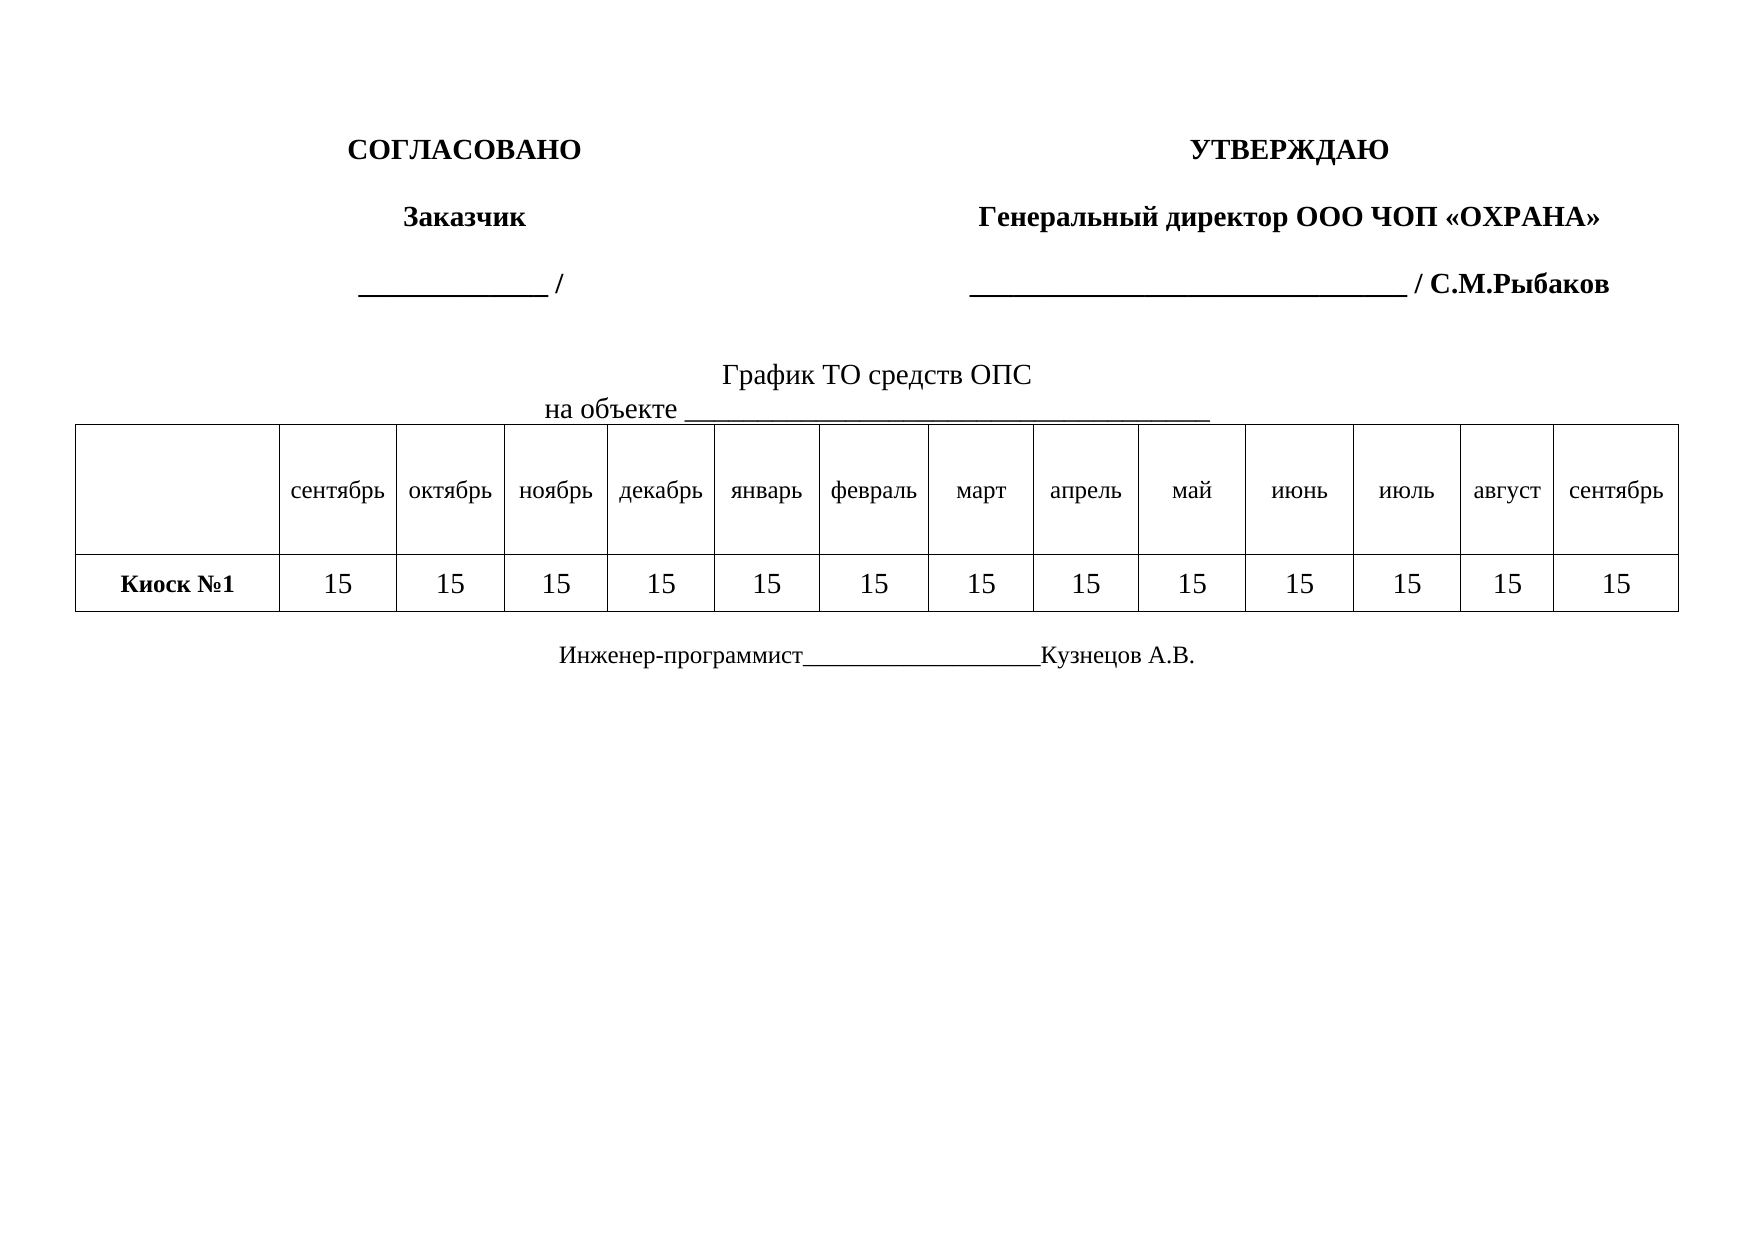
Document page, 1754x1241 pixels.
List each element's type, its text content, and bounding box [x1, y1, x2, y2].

table_header [76, 425, 279, 554]
text График ТО средств ОПС [89, 357, 1665, 391]
table_cell 15 [715, 555, 819, 611]
table_cell 15 [1461, 555, 1553, 611]
text ______________________________ / С.М.Рыбаков [914, 266, 1665, 300]
text СОГЛАСОВАНО [89, 132, 840, 166]
table_header ноябрь [505, 425, 607, 554]
table_cell 15 [1034, 555, 1138, 611]
table_header сентябрь [280, 425, 396, 554]
table_header апрель [1034, 425, 1138, 554]
text Инженер-программист___________________Кузнецов А.В. [89, 641, 1665, 669]
table_cell 15 [280, 555, 396, 611]
text Генеральный директор ООО ЧОП «ОХРАНА» [914, 199, 1665, 233]
table_cell 15 [397, 555, 504, 611]
table_cell 15 [1246, 555, 1353, 611]
table_cell 15 [1139, 555, 1245, 611]
table_header март [929, 425, 1033, 554]
text УТВЕРЖДАЮ [914, 132, 1665, 166]
text Заказчик [89, 199, 840, 233]
table_cell 15 [505, 555, 607, 611]
table_header июнь [1246, 425, 1353, 554]
text _____________ / [89, 266, 840, 300]
table_header май [1139, 425, 1245, 554]
table_header январь [715, 425, 819, 554]
table_cell 15 [820, 555, 928, 611]
table_header декабрь [608, 425, 714, 554]
table_header июль [1354, 425, 1460, 554]
text на объекте ____________________________________ [89, 391, 1665, 424]
table_header февраль [820, 425, 928, 554]
table_cell 15 [608, 555, 714, 611]
table_cell Киоск №1 [76, 555, 279, 611]
table_cell 15 [1554, 555, 1678, 611]
table_cell 15 [929, 555, 1033, 611]
table_header август [1461, 425, 1553, 554]
table_header сентябрь [1554, 425, 1678, 554]
table_header октябрь [397, 425, 504, 554]
table_cell 15 [1354, 555, 1460, 611]
